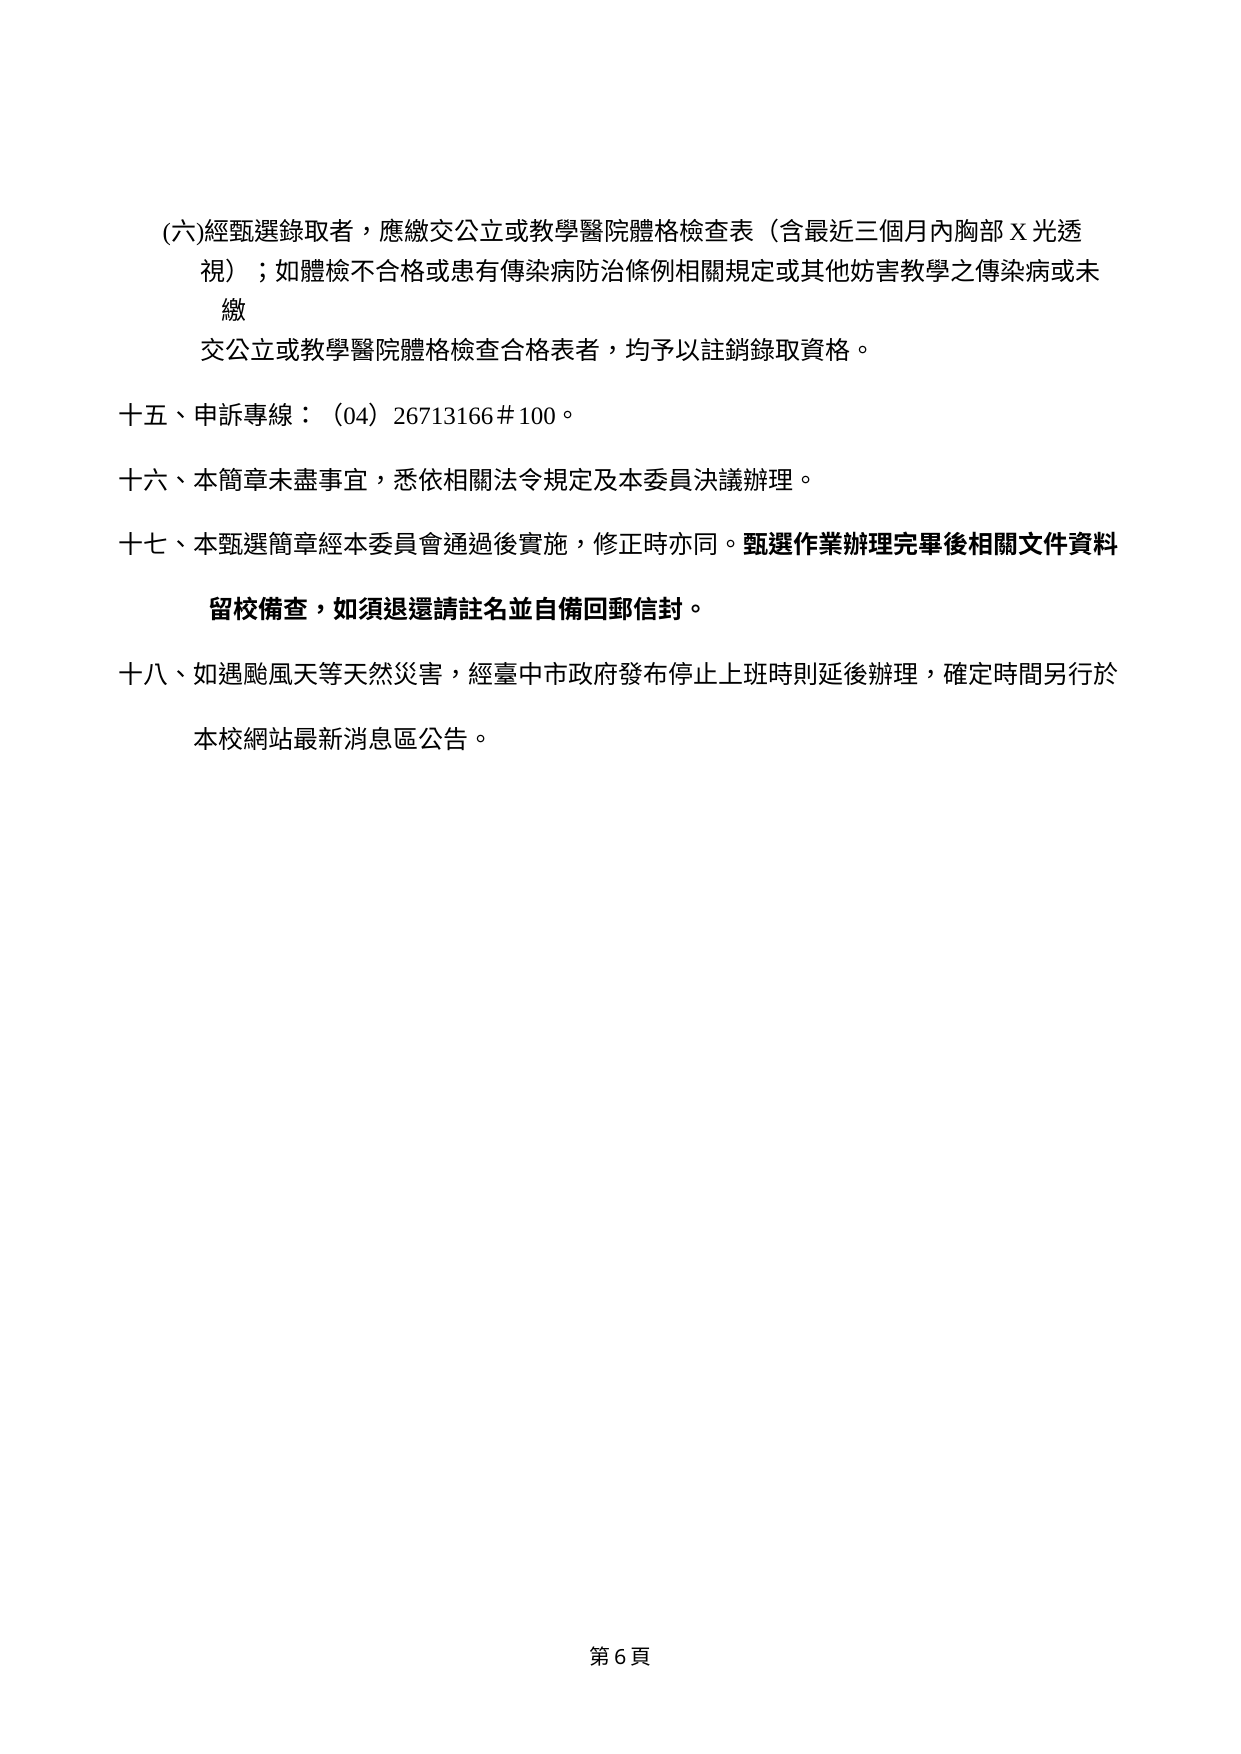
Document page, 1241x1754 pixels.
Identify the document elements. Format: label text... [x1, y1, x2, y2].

text (六)經甄選錄取者，應繳交公立或教學醫院體格檢查表（含最近三個月內胸部X光透 [162, 211, 1122, 247]
text 視）；如體檢不合格或患有傳染病防治條例相關規定或其他妨害教學之傳染病或未繳 [162, 251, 1122, 327]
text 交公立或教學醫院體格檢查合格表者，均予以註銷錄取資格。 [162, 331, 1122, 367]
